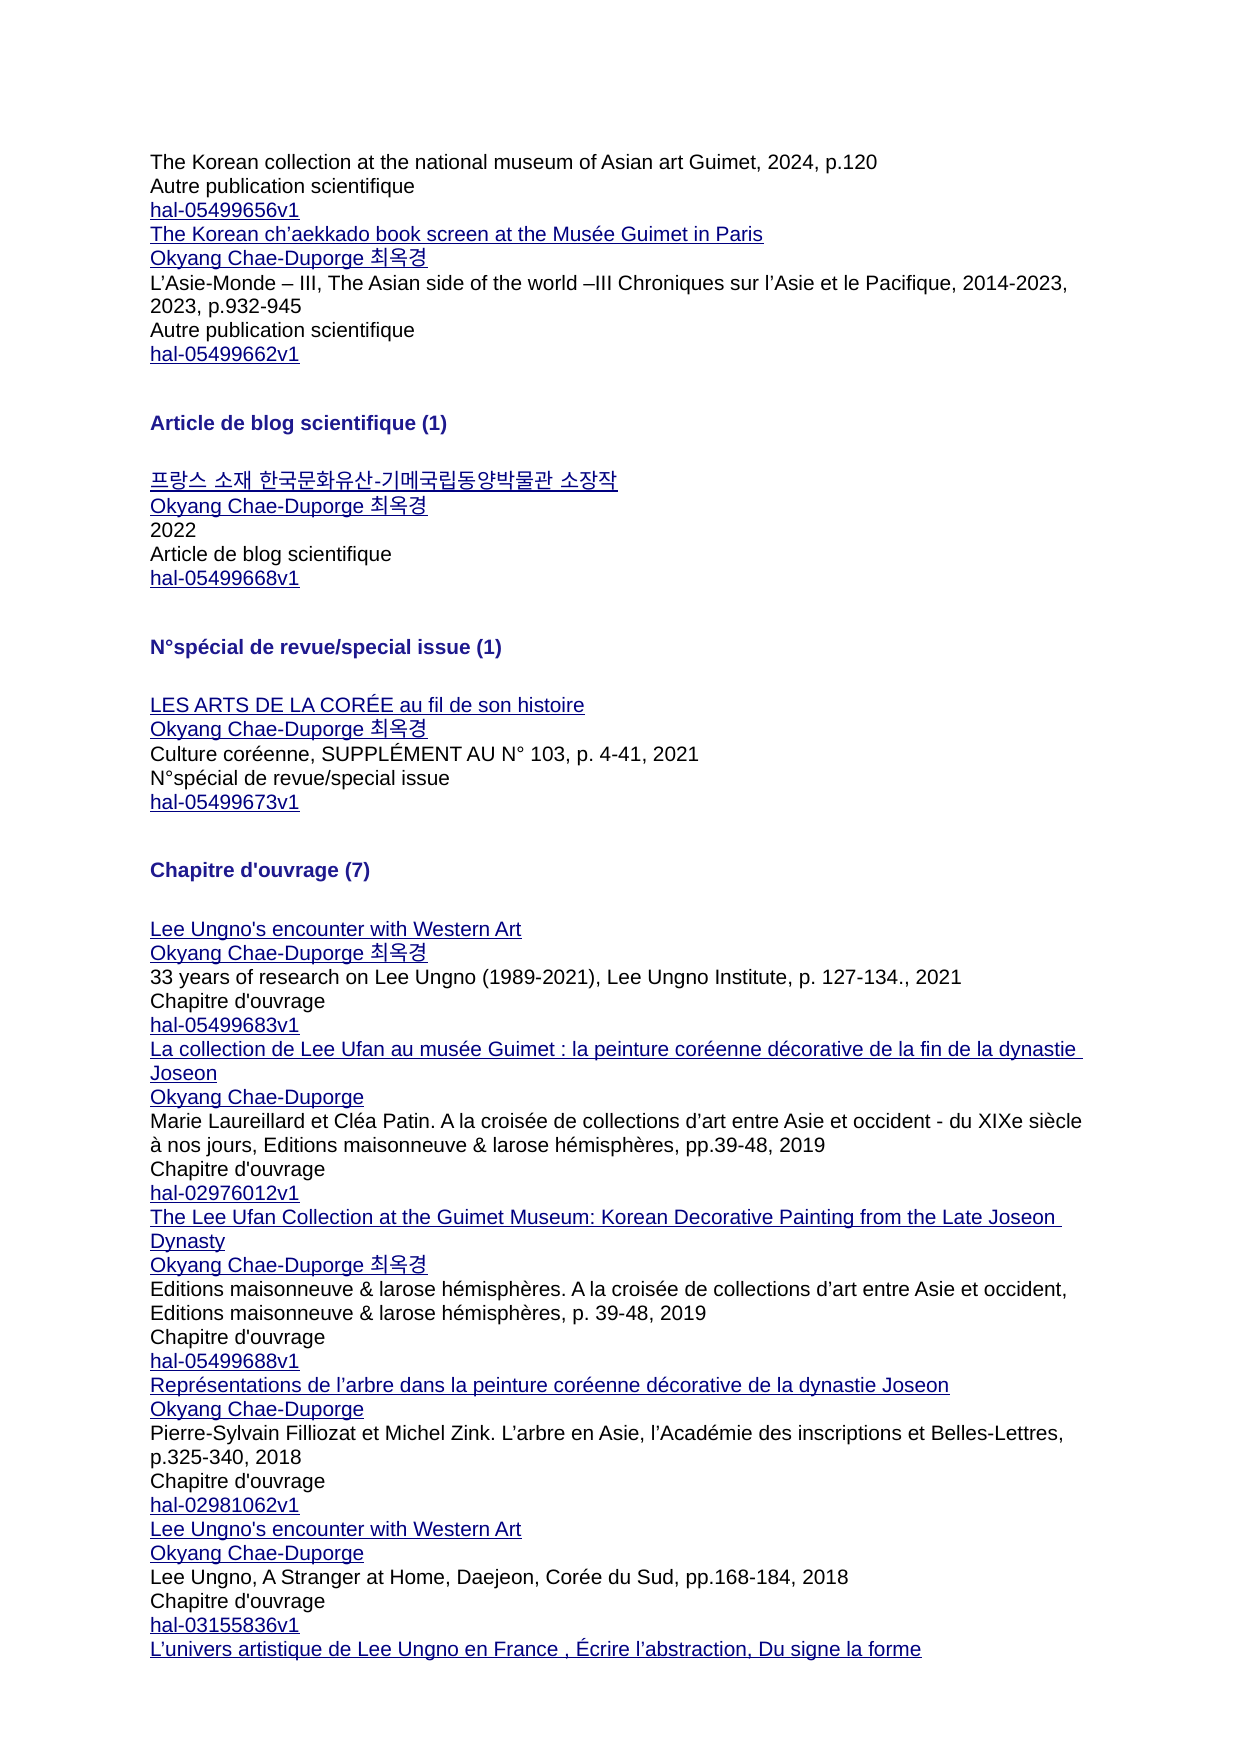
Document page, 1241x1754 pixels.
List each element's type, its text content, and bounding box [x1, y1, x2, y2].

subtitle Article de blog scientifique (1) [150, 411, 1090, 435]
table_header Lee Ufan collection at the national museum of Asian art Guimet Okyang Chae-Duporge 최옥경 The Korean collection at the national museum of Asian art Guimet, 2024, p.120 Autre publication scientifique hal-05499656v1 [150, 150, 1090, 222]
table_cell L’univers artistique de Lee Ungno en France , Écrire l’abstraction, Du signe la forme [150, 1636, 1090, 1660]
table_cell Lee Ungno's encounter with Western Art Okyang Chae-Duporge Lee Ungno, A Stranger at Home, Daejeon, Corée du Sud, pp.168-184, 2018 Chapitre d'ouvrage hal-03155836v1 [150, 1517, 1090, 1636]
table_header 프랑스 소재 한국문화유산-기메국립동양박물관 소장작 Okyang Chae-Duporge 최옥경 2022 Article de blog scientifique hal-05499668v1 [150, 469, 1090, 590]
table_cell The Lee Ufan Collection at the Guimet Museum: Korean Decorative Painting from the Late Joseon Dynasty Okyang Chae-Duporge 최옥경 Editions maisonneuve & larose hémisphères. A la croisée de collections d’art entre Asie et occident, Editions maisonneuve & larose hémisphères, p. 39-48, 2019 Chapitre d'ouvrage hal-05499688v1 [150, 1205, 1090, 1373]
table_cell Représentations de l’arbre dans la peinture coréenne décorative de la dynastie Joseon Okyang Chae-Duporge Pierre-Sylvain Filliozat et Michel Zink. L’arbre en Asie, l’Académie des inscriptions et Belles-Lettres, p.325-340, 2018 Chapitre d'ouvrage hal-02981062v1 [150, 1373, 1090, 1517]
table_cell The Korean ch’aekkado book screen at the Musée Guimet in Paris Okyang Chae-Duporge 최옥경 L’Asie-Monde – III, The Asian side of the world –III Chroniques sur l’Asie et le Pacifique, 2014-2023, 2023, p.932-945 Autre publication scientifique hal-05499662v1 [150, 222, 1090, 366]
subtitle N°spécial de revue/special issue (1) [150, 635, 1090, 659]
subtitle Chapitre d'ouvrage (7) [150, 858, 1090, 882]
table_header Lee Ungno's encounter with Western Art Okyang Chae-Duporge 최옥경 33 years of research on Lee Ungno (1989-2021), Lee Ungno Institute, p. 127-134., 2021 Chapitre d'ouvrage hal-05499683v1 [150, 917, 1090, 1037]
table_header LES ARTS DE LA CORÉE au fil de son histoire Okyang Chae-Duporge 최옥경 Culture coréenne, SUPPLÉMENT AU N° 103, p. 4-41, 2021 N°spécial de revue/special issue hal-05499673v1 [150, 693, 1090, 813]
table_cell La collection de Lee Ufan au musée Guimet : la peinture coréenne décorative de la fin de la dynastie Joseon Okyang Chae-Duporge Marie Laureillard et Cléa Patin. A la croisée de collections d’art entre Asie et occident - du XIXe siècle à nos jours, Editions maisonneuve & larose hémisphères, pp.39-48, 2019 Chapitre d'ouvrage hal-02976012v1 [150, 1037, 1090, 1205]
